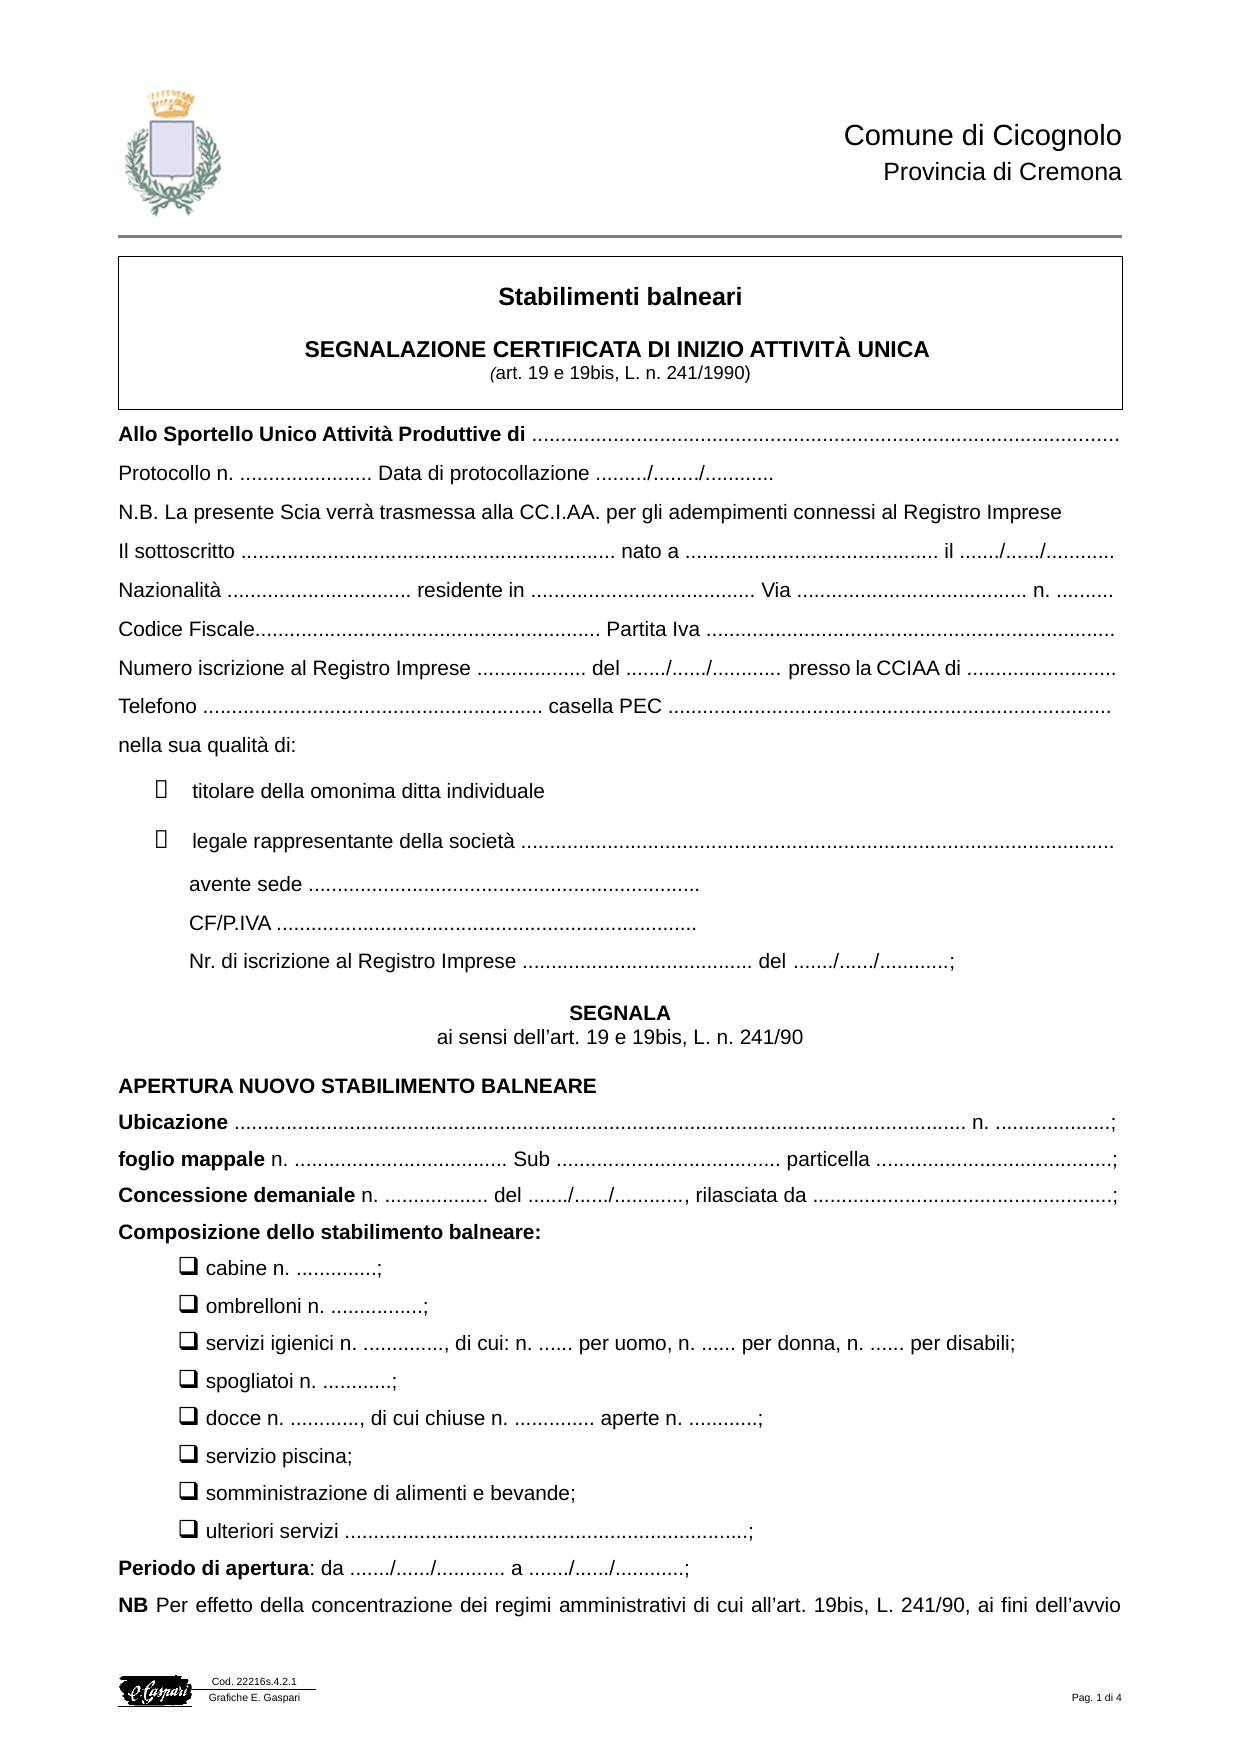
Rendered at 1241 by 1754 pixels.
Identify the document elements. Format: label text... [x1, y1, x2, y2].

text avente sede .................................................................... [189, 872, 1122, 896]
text nella sua qualità di: [118, 733, 1122, 757]
text Comune di Cicognolo [118, 118, 1122, 152]
text SEGNALA [118, 1001, 1122, 1025]
text ai sensi dell’art. 19 e 19bis, L. n. 241/90 [118, 1025, 1122, 1049]
text NB Per effetto della concentrazione dei regimi amministrativi di cui all’art. 19bis, L. 241/90, ai fini dell’avvio [118, 1592, 1122, 1616]
text Telefono ........................................................... casella PEC ............................................................................. [118, 694, 1122, 718]
picture [118, 1674, 192, 1706]
text Provincia di Cremona [118, 157, 1122, 185]
text  servizio piscina; [177, 1443, 1122, 1468]
text Nr. di iscrizione al Registro Imprese ........................................ del ......./....../............; [189, 949, 1122, 973]
text CF/P.IVA ......................................................................... [189, 911, 1122, 934]
table_header Stabilimenti balneari SEGNALAZIONE CERTIFICATA DI INIZIO ATTIVITÀ UNICA (art. 19 e 19bis, L. n. 241/1990) [119, 257, 1122, 409]
text Protocollo n. ....................... Data di protocollazione ........./......../............ [118, 461, 1122, 485]
text Il sottoscritto ................................................................. nato a ............................................ il ......./....../............ [118, 539, 1122, 563]
text APERTURA NUOVO STABILIMENTO BALNEARE [118, 1074, 1122, 1098]
text  docce n. ............, di cui chiuse n. .............. aperte n. ............; [177, 1406, 1122, 1431]
text  ulteriori servizi ......................................................................; [177, 1518, 1122, 1543]
text  legale rappresentante della società ....................................................................................................... [153, 822, 1122, 856]
text Codice Fiscale............................................................ Partita Iva ....................................................................... [118, 616, 1122, 640]
text  servizi igienici n. .............., di cui: n. ...... per uomo, n. ...... per donna, n. ...... per disabili; [177, 1331, 1122, 1356]
text Concessione demaniale n. .................. del ......./....../............, rilasciata da ....................................................; [118, 1183, 1122, 1207]
picture [122, 152, 224, 157]
text Nazionalità ................................ residente in ....................................... Via ........................................ n. .......... [118, 578, 1122, 602]
text Ubicazione ............................................................................................................................... n. ....................; [118, 1110, 1122, 1134]
text Periodo di apertura: da ......./....../............ a ......./....../............; [118, 1556, 1122, 1580]
text  spogliatoi n. ............; [177, 1368, 1122, 1393]
text  ombrelloni n. ................; [177, 1293, 1122, 1318]
text  cabine n. ..............; [177, 1256, 1122, 1281]
text Allo Sportello Unico Attività Produttive di [118, 422, 1122, 446]
text Composizione dello stabilimento balneare: [118, 1219, 1122, 1243]
text  titolare della omonima ditta individuale [153, 772, 1122, 806]
picture [122, 87, 224, 118]
text Numero iscrizione al Registro Imprese ................... del ......./....../............ presso la CCIAA di .......................... [118, 655, 1122, 679]
picture [122, 185, 224, 219]
text  somministrazione di alimenti e bevande; [177, 1481, 1122, 1506]
text foglio mappale n. ..................................... Sub ....................................... particella .........................................; [118, 1147, 1122, 1171]
text N.B. La presente Scia verrà trasmessa alla CC.I.AA. per gli adempimenti connessi al Registro Imprese [118, 500, 1122, 524]
